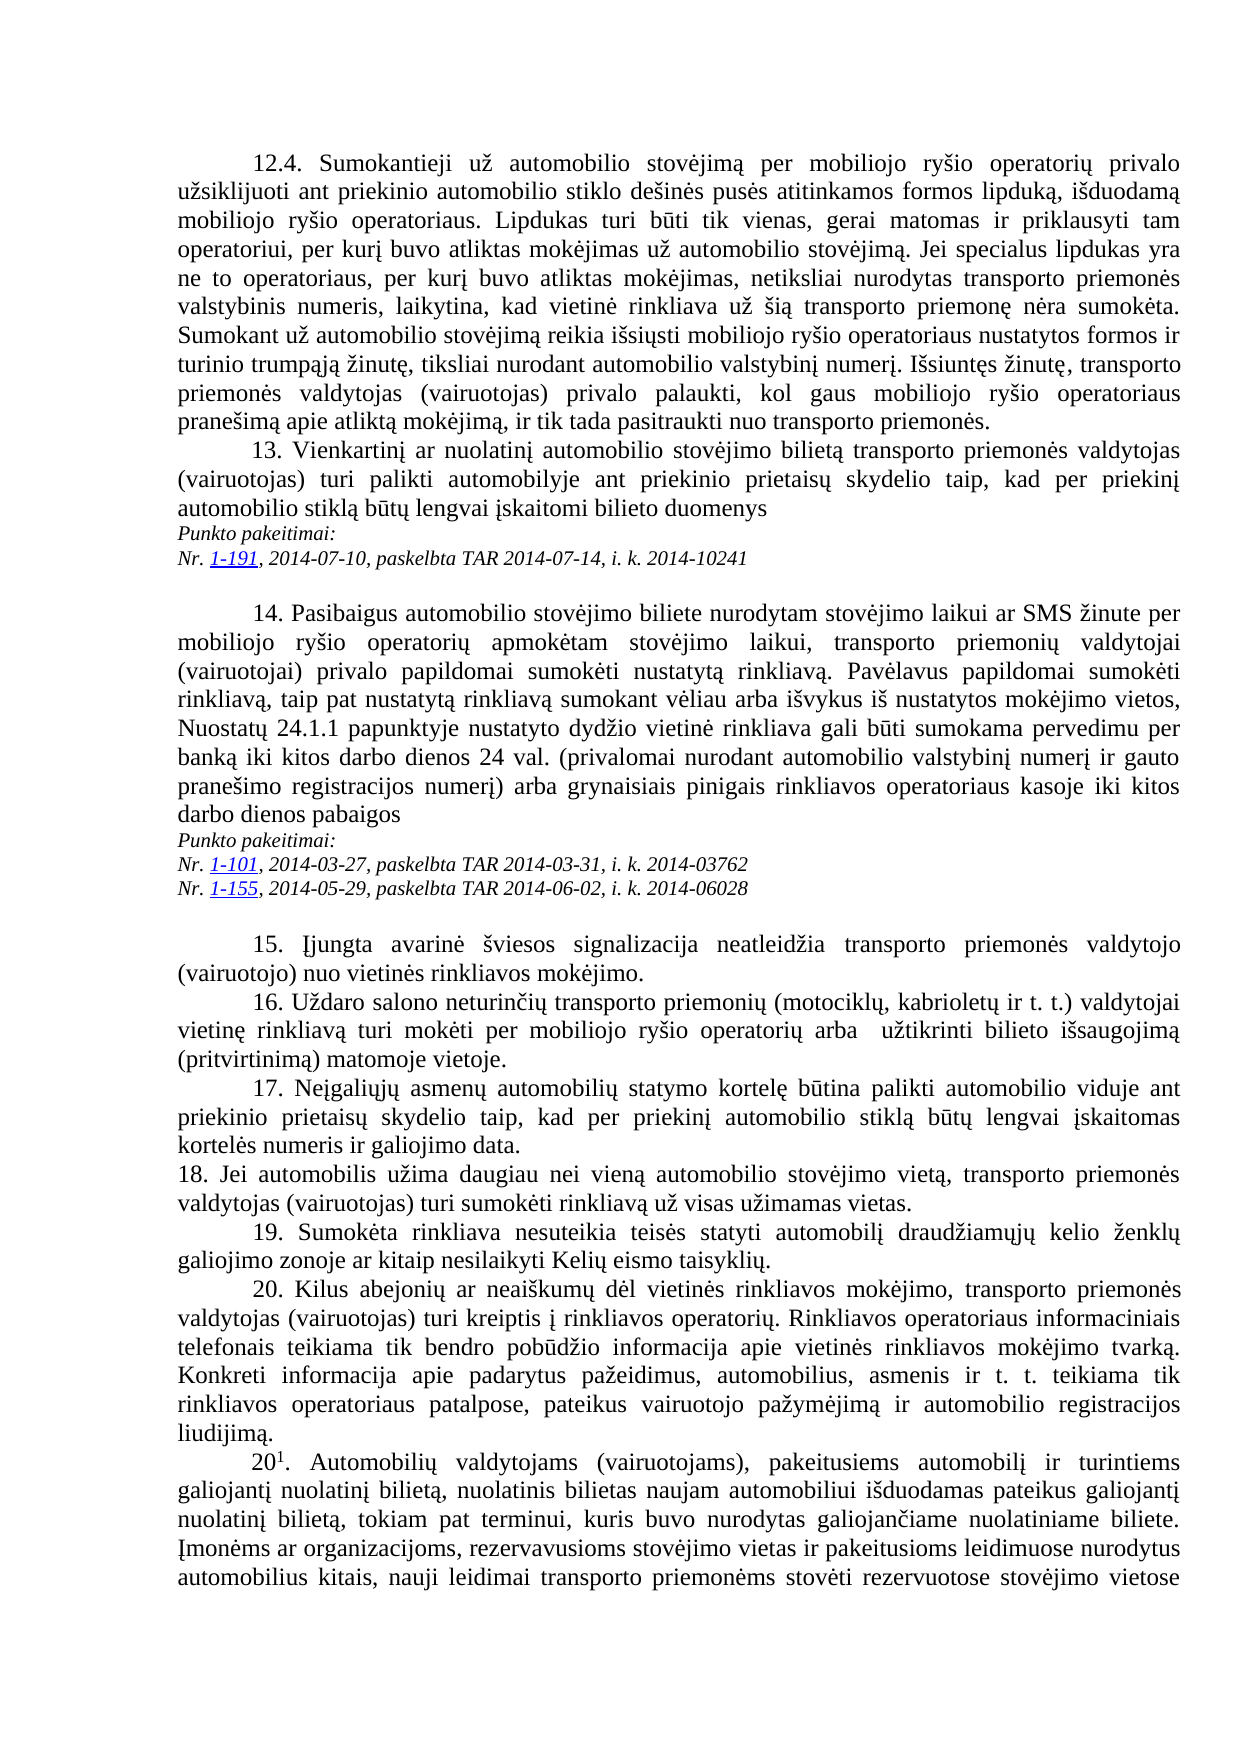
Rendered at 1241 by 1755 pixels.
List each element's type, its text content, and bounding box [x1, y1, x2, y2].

text Punkto pakeitimai: [177, 521, 1181, 545]
text 15. Įjungta avarinė šviesos signalizacija neatleidžia transporto priemonės valdytojo (vairuotojo) nuo vietinės rinkliavos mokėjimo. [177, 929, 1181, 987]
text 18. Jei automobilis užima daugiau nei vieną automobilio stovėjimo vietą, transporto priemonės valdytojas (vairuotojas) turi sumokėti rinkliavą už visas užimamas vietas. [177, 1159, 1181, 1217]
text 17. Neįgaliųjų asmenų automobilių statymo kortelę būtina palikti automobilio viduje ant priekinio prietaisų skydelio taip, kad per priekinį automobilio stiklą būtų lengvai įskaitomas kortelės numeris ir galiojimo data. [177, 1073, 1181, 1159]
text Nr. 1-191, 2014-07-10, paskelbta TAR 2014-07-14, i. k. 2014-10241 [177, 545, 1181, 569]
text 19. Sumokėta rinkliava nesuteikia teisės statyti automobilį draudžiamųjų kelio ženklų galiojimo zonoje ar kitaip nesilaikyti Kelių eismo taisyklių. [177, 1217, 1181, 1274]
text 16. Uždaro salono neturinčių transporto priemonių (motociklų, kabrioletų ir t. t.) valdytojai vietinę rinkliavą turi mokėti per mobiliojo ryšio operatorių arba užtikrinti bilieto išsaugojimą (pritvirtinimą) matomoje vietoje. [177, 987, 1181, 1073]
text 13. Vienkartinį ar nuolatinį automobilio stovėjimo bilietą transporto priemonės valdytojas (vairuotojas) turi palikti automobilyje ant priekinio prietaisų skydelio taip, kad per priekinį automobilio stiklą būtų lengvai įskaitomi bilieto duomenys [177, 435, 1181, 521]
text 20. Kilus abejonių ar neaiškumų dėl vietinės rinkliavos mokėjimo, transporto priemonės valdytojas (vairuotojas) turi kreiptis į rinkliavos operatorių. Rinkliavos operatoriaus informaciniais telefonais teikiama tik bendro pobūdžio informacija apie vietinės rinkliavos mokėjimo tvarką. Konkreti informacija apie padarytus pažeidimus, automobilius, asmenis ir t. t. teikiama tik rinkliavos operatoriaus patalpose, pateikus vairuotojo pažymėjimą ir automobilio registracijos liudijimą. [177, 1274, 1181, 1447]
text Nr. 1-155, 2014-05-29, paskelbta TAR 2014-06-02, i. k. 2014-06028 [177, 876, 1181, 900]
text Punkto pakeitimai: [177, 828, 1181, 852]
text Nr. 1-101, 2014-03-27, paskelbta TAR 2014-03-31, i. k. 2014-03762 [177, 852, 1181, 876]
text 12.4. Sumokantieji už automobilio stovėjimą per mobiliojo ryšio operatorių privalo užsiklijuoti ant priekinio automobilio stiklo dešinės pusės atitinkamos formos lipduką, išduodamą mobiliojo ryšio operatoriaus. Lipdukas turi būti tik vienas, gerai matomas ir priklausyti tam operatoriui, per kurį buvo atliktas mokėjimas už automobilio stovėjimą. Jei specialus lipdukas yra ne to operatoriaus, per kurį buvo atliktas mokėjimas, netiksliai nurodytas transporto priemonės valstybinis numeris, laikytina, kad vietinė rinkliava už šią transporto priemonę nėra sumokėta. Sumokant už automobilio stovėjimą reikia išsiųsti mobiliojo ryšio operatoriaus nustatytos formos ir turinio trumpąją žinutę, tiksliai nurodant automobilio valstybinį numerį. Išsiuntęs žinutę, transporto priemonės valdytojas (vairuotojas) privalo palaukti, kol gaus mobiliojo ryšio operatoriaus pranešimą apie atliktą mokėjimą, ir tik tada pasitraukti nuo transporto priemonės. [177, 148, 1181, 435]
text 14. Pasibaigus automobilio stovėjimo biliete nurodytam stovėjimo laikui ar SMS žinute per mobiliojo ryšio operatorių apmokėtam stovėjimo laikui, transporto priemonių valdytojai (vairuotojai) privalo papildomai sumokėti nustatytą rinkliavą. Pavėlavus papildomai sumokėti rinkliavą, taip pat nustatytą rinkliavą sumokant vėliau arba išvykus iš nustatytos mokėjimo vietos, Nuostatų 24.1.1 papunktyje nustatyto dydžio vietinė rinkliava gali būti sumokama pervedimu per banką iki kitos darbo dienos 24 val. (privalomai nurodant automobilio valstybinį numerį ir gauto pranešimo registracijos numerį) arba grynaisiais pinigais rinkliavos operatoriaus kasoje iki kitos darbo dienos pabaigos [177, 598, 1181, 828]
text 201. Automobilių valdytojams (vairuotojams), pakeitusiems automobilį ir turintiems galiojantį nuolatinį bilietą, nuolatinis bilietas naujam automobiliui išduodamas pateikus galiojantį nuolatinį bilietą, tokiam pat terminui, kuris buvo nurodytas galiojančiame nuolatiniame biliete. Įmonėms ar organizacijoms, rezervavusioms stovėjimo vietas ir pakeitusioms leidimuose nurodytus automobilius kitais, nauji leidimai transporto priemonėms stovėti rezervuotose stovėjimo vietose [177, 1447, 1181, 1590]
